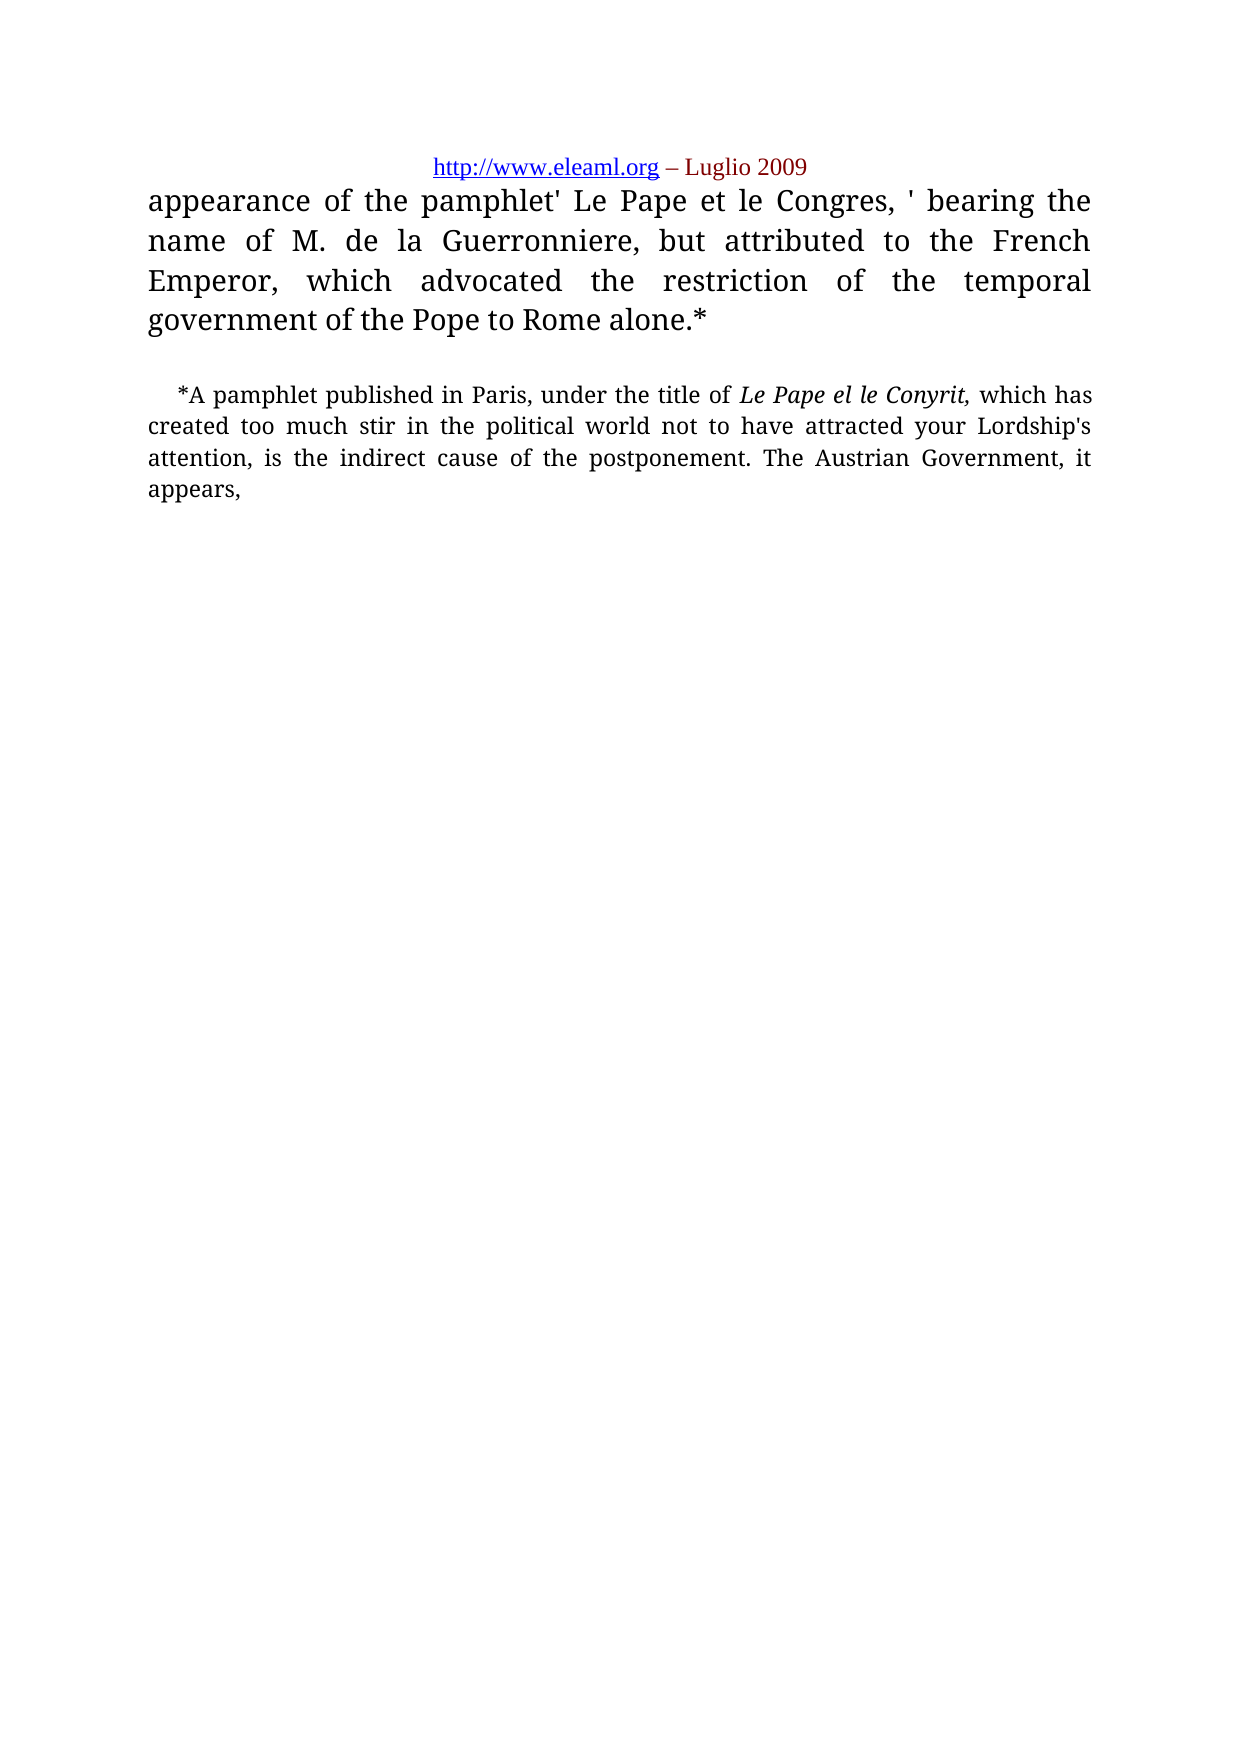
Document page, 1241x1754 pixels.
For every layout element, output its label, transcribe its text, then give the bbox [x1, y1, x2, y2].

text *A pamphlet published in Paris, under the title of Le Pape el le Conyrit, which has created too much stir in the political world not to have attracted your Lordship's attention, is the indirect cause of the postponement. The Austrian Government, it appears, [148, 379, 1093, 504]
text appearance of the pamphlet' Le Pape et le Congres, ' bearing the name of M. de la Guerronniere, but attributed to the French Emperor, which advocated the restriction of the temporal government of the Pope to Rome alone.* [148, 181, 1093, 339]
